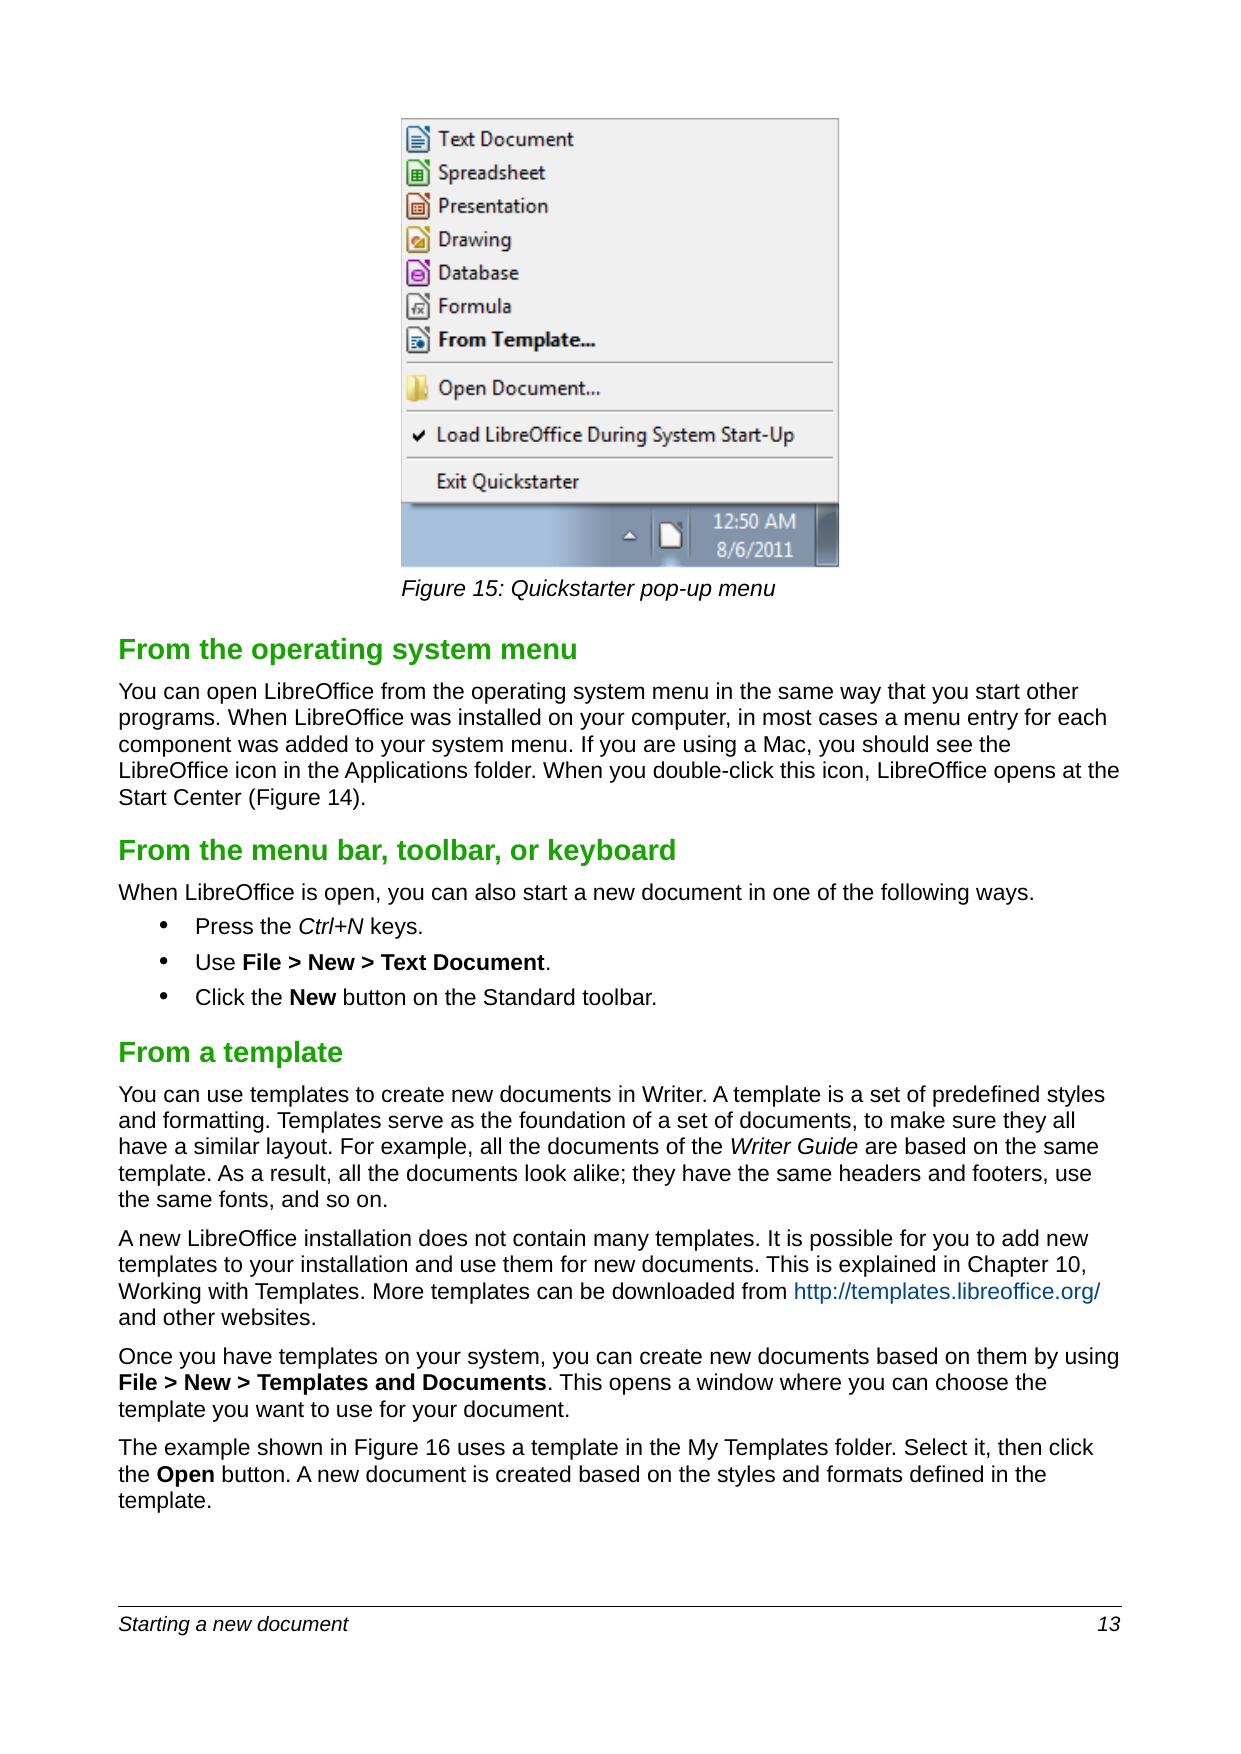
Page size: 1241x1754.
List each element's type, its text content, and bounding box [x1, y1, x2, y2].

list Press the Ctrl+N keys. [156, 912, 1122, 941]
text You can use templates to create new documents in Writer. A template is a set of predefined styles and formatting. Templates serve as the foundation of a set of documents, to make sure they all have a similar layout. For example, all the documents of the Writer Guide are based on the same template. As a result, all the documents look alike; they have the same headers and footers, use the same fonts, and so on. [118, 1081, 1122, 1212]
text A new LibreOffice installation does not contain many templates. It is possible for you to add new templates to your installation and use them for new documents. This is explained in Chapter 10, Working with Templates. More templates can be downloaded from http://templates.libreoffice.org/ and other websites. [118, 1225, 1122, 1330]
list Use File > New > Text Document. [156, 947, 1122, 976]
subtitle From the operating system menu [118, 632, 1122, 666]
subtitle From a template [118, 1034, 1122, 1068]
subtitle From the menu bar, toolbar, or keyboard [118, 833, 1122, 866]
text Once you have templates on your system, you can create new documents based on them by using File > New > Templates and Documents. This opens a window where you can choose the template you want to use for your document. [118, 1343, 1122, 1422]
list Click the New button on the Standard toolbar. [156, 982, 1122, 1012]
text The example shown in Figure 16 uses a template in the My Templates folder. Select it, then click the Open button. A new document is created based on the styles and formats defined in the template. [118, 1434, 1122, 1513]
text You can open LibreOffice from the operating system menu in the same way that you start other programs. When LibreOffice was installed on your computer, in most cases a menu entry for each component was added to your system menu. If you are using a Mac, you should see the LibreOffice icon in the Applications folder. When you double-click this icon, LibreOffice opens at the Start Center (Figure 14). [118, 678, 1122, 810]
text Figure 15: Quickstarter pop-up menu [401, 574, 839, 601]
picture [401, 118, 840, 569]
list When LibreOffice is open, you can also start a new document in one of the following ways. [118, 879, 1122, 905]
